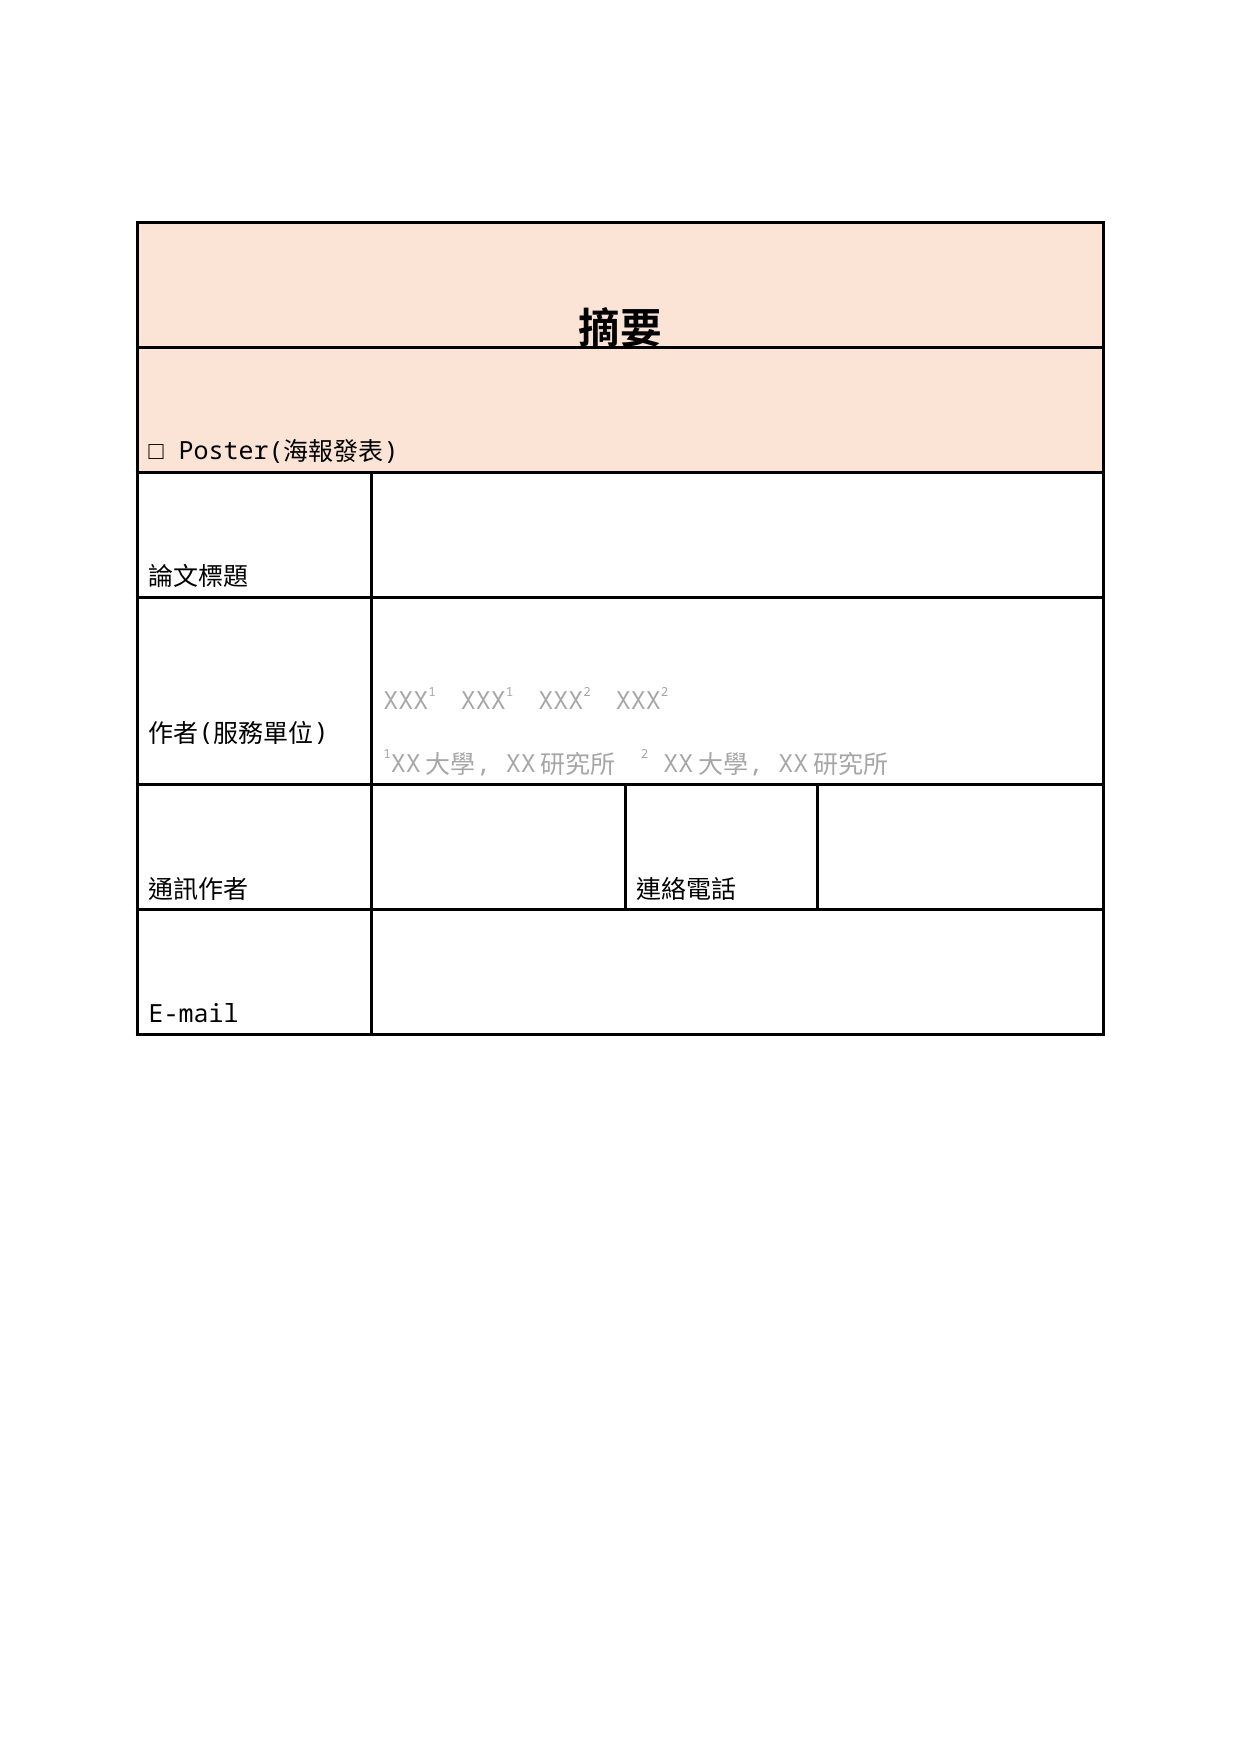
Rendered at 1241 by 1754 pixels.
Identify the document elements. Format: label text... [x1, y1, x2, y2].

table_cell [373, 474, 1102, 596]
table_cell [373, 911, 1102, 1033]
table_header 摘要 [139, 224, 1102, 346]
table_cell 論文標題 [139, 474, 370, 596]
table_cell 通訊作者 [139, 786, 370, 908]
table_cell [373, 786, 624, 908]
table_cell □ Poster(海報發表) [139, 349, 1102, 471]
table_cell 連絡電話 [627, 786, 816, 908]
table_cell [819, 786, 1102, 908]
table_cell 作者(服務單位) [139, 599, 370, 783]
table_cell XXX1 XXX1 XXX2 XXX2 1XX大學, XX研究所 2 XX大學, XX研究所 [373, 599, 1102, 783]
table_cell E-mail [139, 911, 370, 1033]
